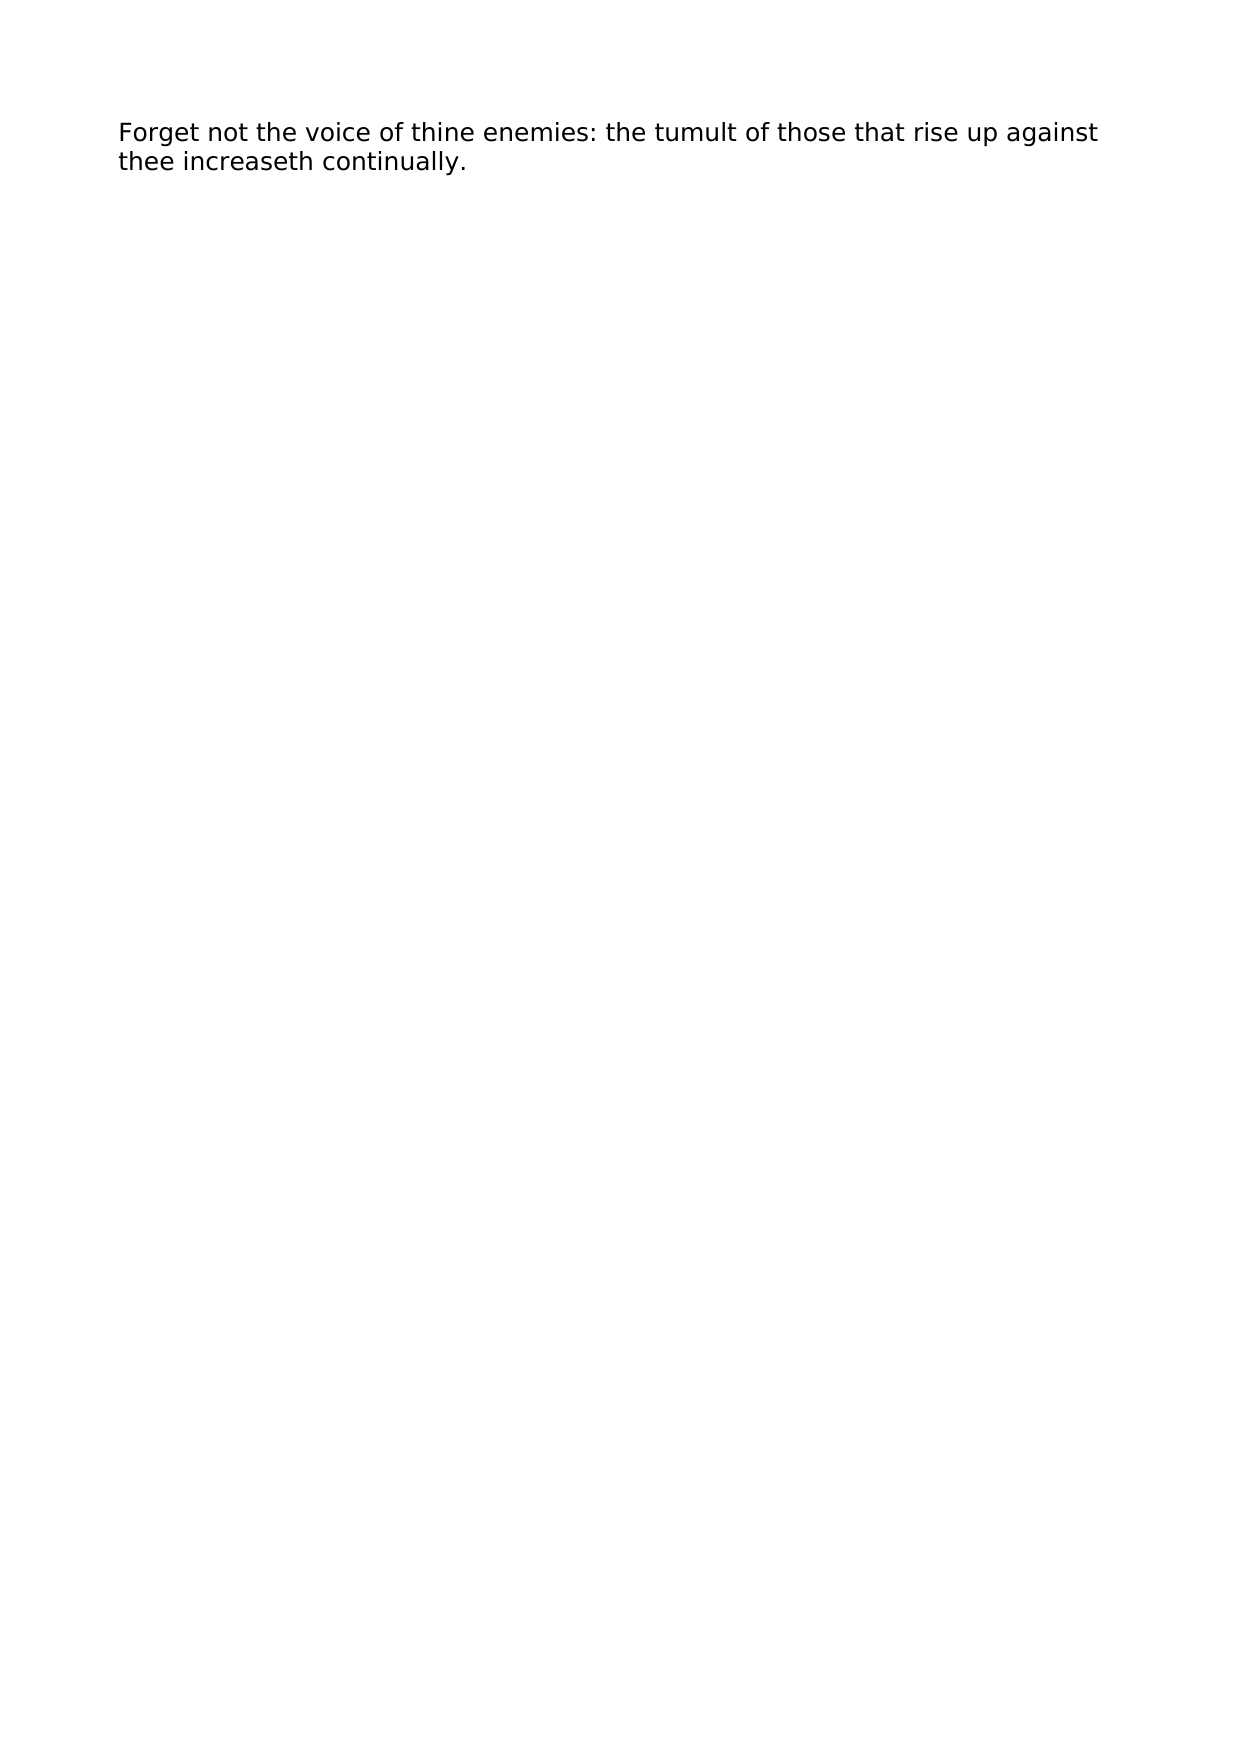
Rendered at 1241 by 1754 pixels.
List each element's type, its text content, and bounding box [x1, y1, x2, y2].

text Forget not the voice of thine enemies: the tumult of those that rise up against thee increaseth continually. [118, 118, 1122, 176]
